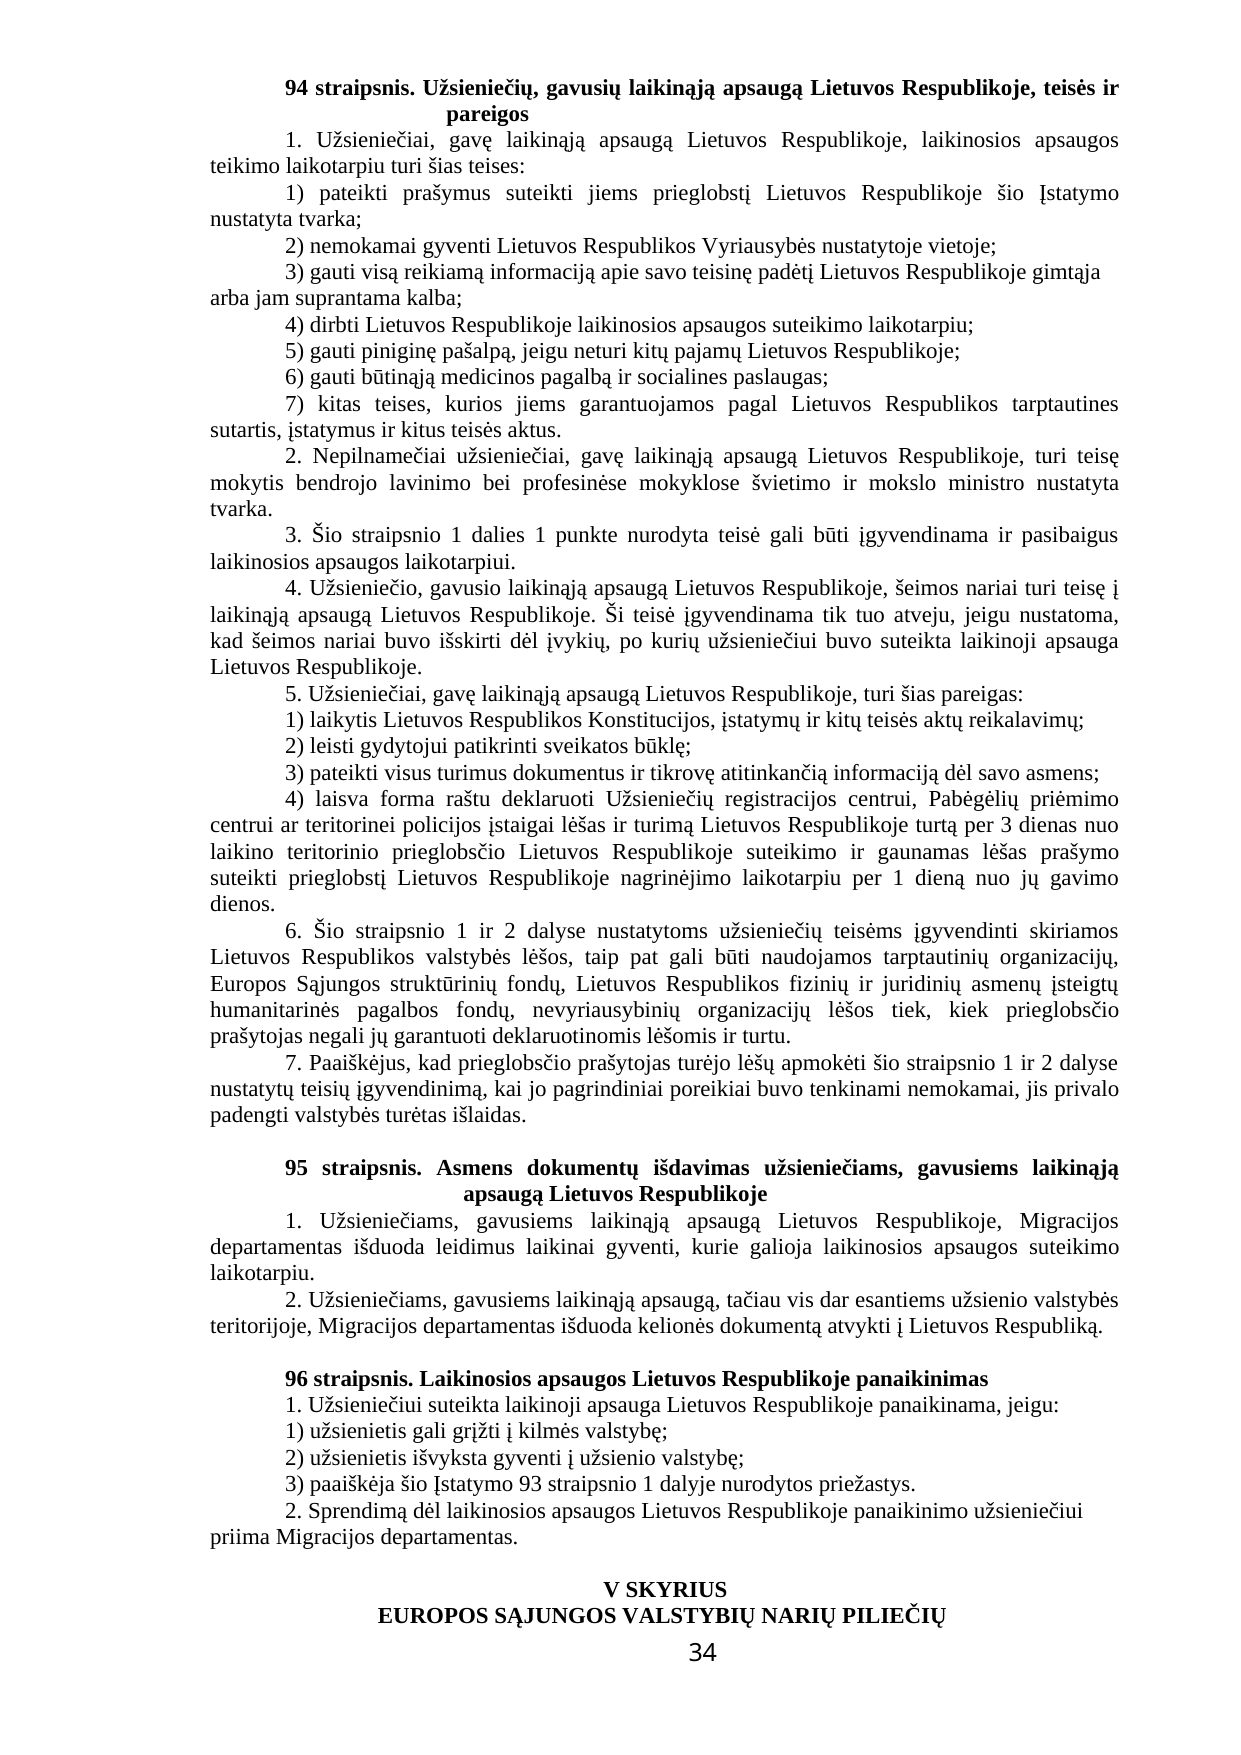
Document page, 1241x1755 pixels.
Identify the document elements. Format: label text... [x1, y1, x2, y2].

text 6) gauti būtinąją medicinos pagalbą ir socialines paslaugas; [210, 363, 1120, 390]
text 4) laisva forma raštu deklaruoti Užsieniečių registracijos centrui, Pabėgėlių priėmimo centrui ar teritorinei policijos įstaigai lėšas ir turimą Lietuvos Respublikoje turtą per 3 dienas nuo laikino teritorinio prieglobsčio Lietuvos Respublikoje suteikimo ir gaunamas lėšas prašymo suteikti prieglobstį Lietuvos Respublikoje nagrinėjimo laikotarpiu per 1 dieną nuo jų gavimo dienos. [210, 785, 1120, 917]
text 2) nemokamai gyventi Lietuvos Respublikos Vyriausybės nustatytoje vietoje; [210, 232, 1120, 258]
text 4) dirbti Lietuvos Respublikoje laikinosios apsaugos suteikimo laikotarpiu; [210, 311, 1120, 337]
text 6. Šio straipsnio 1 ir 2 dalyse nustatytoms užsieniečių teisėms įgyvendinti skiriamos Lietuvos Respublikos valstybės lėšos, taip pat gali būti naudojamos tarptautinių organizacijų, Europos Sąjungos struktūrinių fondų, Lietuvos Respublikos fizinių ir juridinių asmenų įsteigtų humanitarinės pagalbos fondų, nevyriausybinių organizacijų lėšos tiek, kiek prieglobsčio prašytojas negali jų garantuoti deklaruotinomis lėšomis ir turtu. [210, 917, 1120, 1049]
text 1. Užsieniečiui suteikta laikinoji apsauga Lietuvos Respublikoje panaikinama, jeigu: [210, 1391, 1120, 1418]
text 5) gauti piniginę pašalpą, jeigu neturi kitų pajamų Lietuvos Respublikoje; [210, 337, 1120, 363]
text 3) gauti visą reikiamą informaciją apie savo teisinę padėtį Lietuvos Respublikoje gimtąja arba jam suprantama kalba; [210, 258, 1120, 311]
text 1) pateikti prašymus suteikti jiems prieglobstį Lietuvos Respublikoje šio Įstatymo nustatyta tvarka; [210, 179, 1120, 232]
text 7. Paaiškėjus, kad prieglobsčio prašytojas turėjo lėšų apmokėti šio straipsnio 1 ir 2 dalyse nustatytų teisių įgyvendinimą, kai jo pagrindiniai poreikiai buvo tenkinami nemokamai, jis privalo padengti valstybės turėtas išlaidas. [210, 1049, 1120, 1128]
text 1) laikytis Lietuvos Respublikos Konstitucijos, įstatymų ir kitų teisės aktų reikalavimų; [210, 706, 1120, 732]
text 3) pateikti visus turimus dokumentus ir tikrovę atitinkančią informaciją dėl savo asmens; [210, 759, 1120, 785]
text 96 straipsnis. Laikinosios apsaugos Lietuvos Respublikoje panaikinimas [210, 1365, 1120, 1391]
text 1. Užsieniečiams, gavusiems laikinąją apsaugą Lietuvos Respublikoje, Migracijos departamentas išduoda leidimus laikinai gyventi, kurie galioja laikinosios apsaugos suteikimo laikotarpiu. [210, 1207, 1120, 1286]
text 2. Užsieniečiams, gavusiems laikinąją apsaugą, tačiau vis dar esantiems užsienio valstybės teritorijoje, Migracijos departamentas išduoda kelionės dokumentą atvykti į Lietuvos Respubliką. [210, 1286, 1120, 1338]
text 1) užsienietis gali grįžti į kilmės valstybę; [210, 1418, 1120, 1444]
text 2. Nepilnamečiai užsieniečiai, gavę laikinąją apsaugą Lietuvos Respublikoje, turi teisę mokytis bendrojo lavinimo bei profesinėse mokyklose švietimo ir mokslo ministro nustatyta tvarka. [210, 442, 1120, 522]
text 7) kitas teises, kurios jiems garantuojamos pagal Lietuvos Respublikos tarptautines sutartis, įstatymus ir kitus teisės aktus. [210, 390, 1120, 442]
text 3. Šio straipsnio 1 dalies 1 punkte nurodyta teisė gali būti įgyvendinama ir pasibaigus laikinosios apsaugos laikotarpiui. [210, 522, 1120, 574]
text 94 straipsnis. Užsieniečių, gavusių laikinąją apsaugą Lietuvos Respublikoje, teisės ir pareigos [285, 73, 1120, 126]
text V SKYRIUS [210, 1576, 1120, 1602]
text 2. Sprendimą dėl laikinosios apsaugos Lietuvos Respublikoje panaikinimo užsieniečiui priima Migracijos departamentas. [210, 1497, 1120, 1549]
text 4. Užsieniečio, gavusio laikinąją apsaugą Lietuvos Respublikoje, šeimos nariai turi teisę į laikinąją apsaugą Lietuvos Respublikoje. Ši teisė įgyvendinama tik tuo atveju, jeigu nustatoma, kad šeimos nariai buvo išskirti dėl įvykių, po kurių užsieniečiui buvo suteikta laikinoji apsauga Lietuvos Respublikoje. [210, 574, 1120, 680]
text 95 straipsnis. Asmens dokumentų išdavimas užsieniečiams, gavusiems laikinąją apsaugą Lietuvos Respublikoje [285, 1154, 1120, 1207]
text 2) užsienietis išvyksta gyventi į užsienio valstybę; [210, 1444, 1120, 1470]
text 1. Užsieniečiai, gavę laikinąją apsaugą Lietuvos Respublikoje, laikinosios apsaugos teikimo laikotarpiu turi šias teises: [210, 126, 1120, 179]
text 2) leisti gydytojui patikrinti sveikatos būklę; [210, 732, 1120, 759]
text EUROPOS SĄJUNGOS VALSTYBIŲ NARIŲ PILIEČIŲ [210, 1602, 1120, 1628]
text 5. Užsieniečiai, gavę laikinąją apsaugą Lietuvos Respublikoje, turi šias pareigas: [210, 680, 1120, 706]
text 3) paaiškėja šio Įstatymo 93 straipsnio 1 dalyje nurodytos priežastys. [210, 1470, 1120, 1497]
